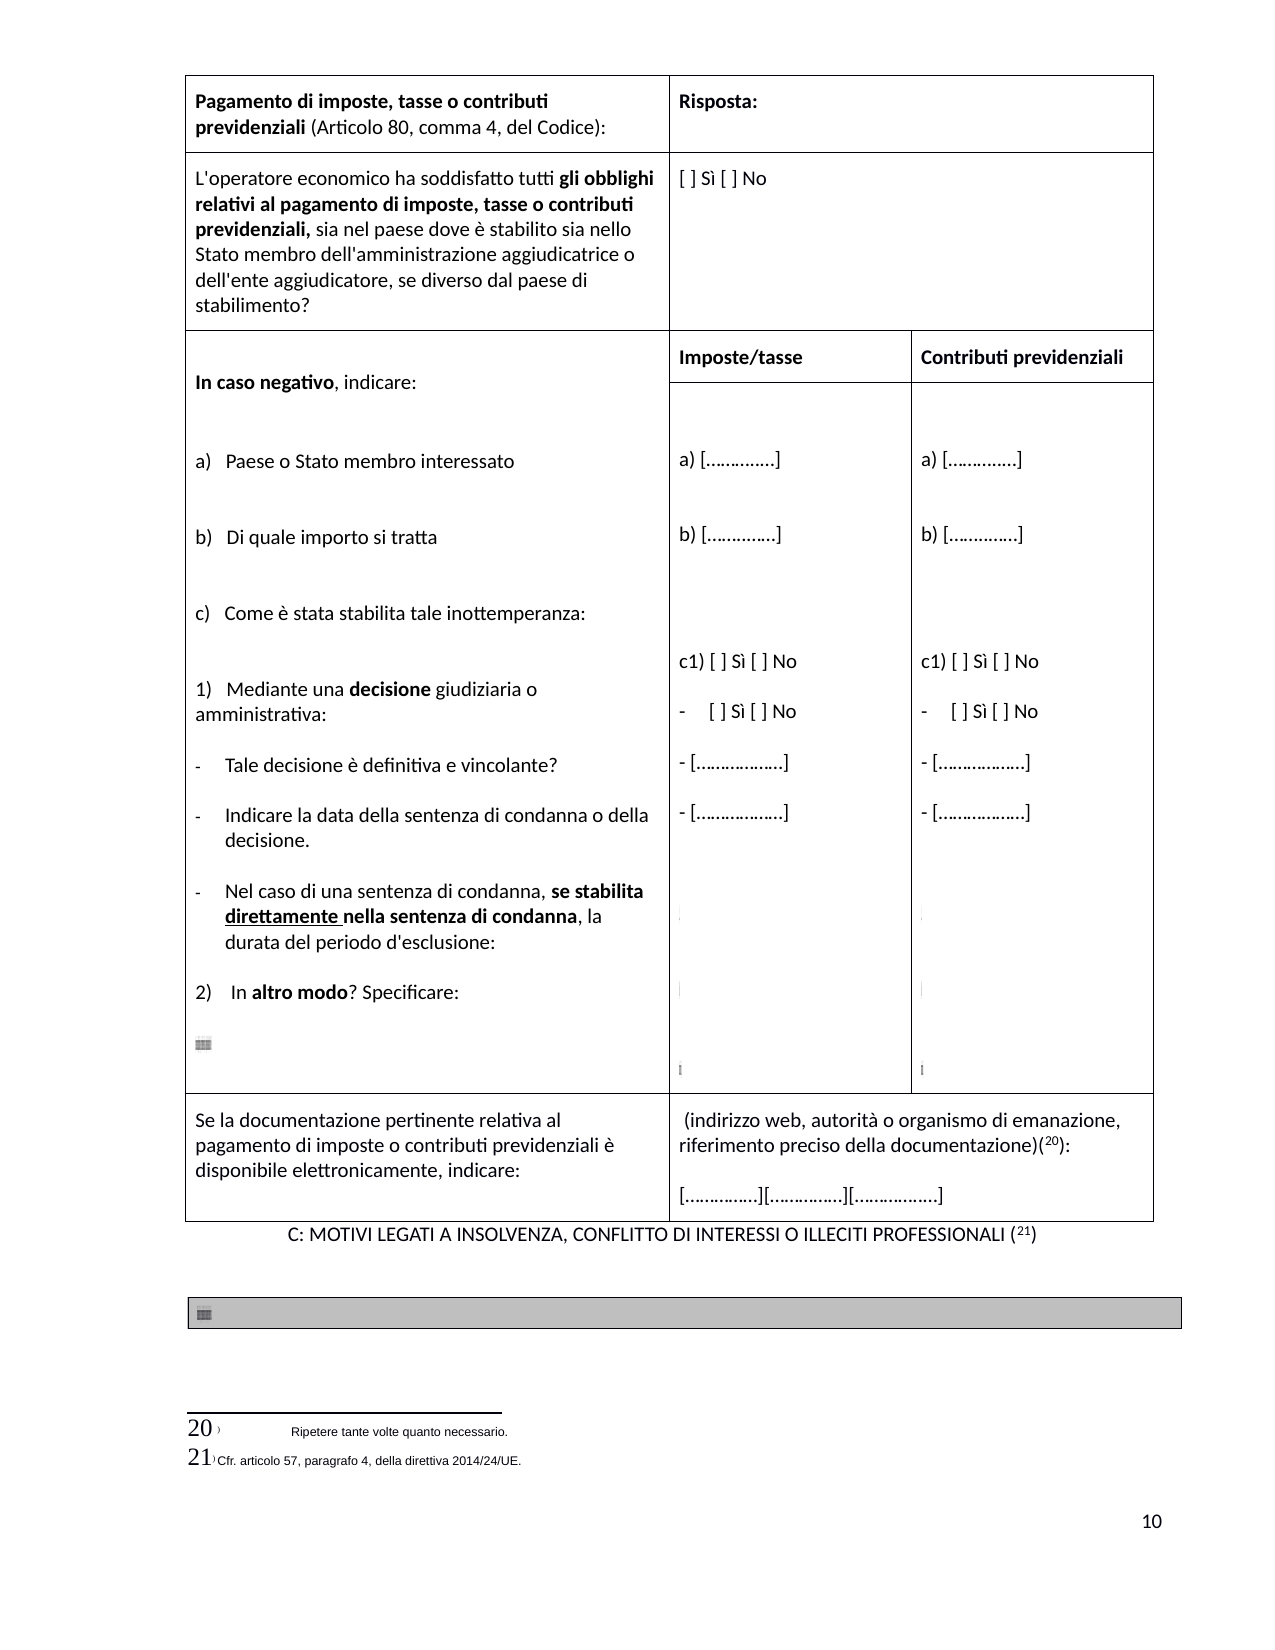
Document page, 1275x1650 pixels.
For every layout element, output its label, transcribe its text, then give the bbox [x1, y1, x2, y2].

table_cell [ ] Sì [ ] No [670, 153, 1153, 330]
table_cell a) [………..…] b) [……..……] c1) [ ] Sì [ ] No - [ ] Sì [ ] No - [………………] - [………………] c2) [………….…] d) [ ] Sì [ ] No In caso affermativo, fornire informazioni dettagliate: [……] [670, 383, 911, 1093]
table_cell L'operatore economico ha soddisfatto tutti gli obblighi relativi al pagamento di imposte, tasse o contributi previdenziali, sia nel paese dove è stabilito sia nello Stato membro dell'amministrazione aggiudicatrice o dell'ente aggiudicatore, se diverso dal paese di stabilimento? [186, 153, 669, 330]
title C: motivi legati a insolvenza, conflitto di interessi o illeciti professionali () [187, 1222, 1137, 1247]
table_header Pagamento di imposte, tasse o contributi previdenziali (Articolo 80, comma 4, del Codice): [186, 76, 669, 152]
table_cell Se la documentazione pertinente relativa al pagamento di imposte o contributi previdenziali è disponibile elettronicamente, indicare: [186, 1094, 669, 1221]
table_cell a) [………..…] b) [……..……] c1) [ ] Sì [ ] No - [ ] Sì [ ] No - [………………] - [………………] c2) [………….…] d) [ ] Sì [ ] No In caso affermativo, fornire informazioni dettagliate: [……] [912, 383, 1153, 1093]
table_cell Imposte/tasse [670, 331, 911, 382]
text ) Cfr. articolo 57, paragrafo 4, della direttiva 2014/24/UE. [187, 1442, 1137, 1471]
table_cell Contributi previdenziali [912, 331, 1153, 382]
table_cell In caso negativo, indicare: a) Paese o Stato membro interessato b) Di quale importo si tratta c) Come è stata stabilita tale inottemperanza: 1) Mediante una decisione giudiziaria o amministrativa: Tale decisione è definitiva e vincolante? Indicare la data della sentenza di condanna o della decisione. Nel caso di una sentenza di condanna, se stabilita direttamente nella sentenza di condanna, la durata del periodo d'esclusione: 2) In altro modo? Specificare: d) L'operatore economico ha ottemperato od ottempererà ai suoi obblighi, pagando o impegnandosi in modo vincolante a pagare le imposte, le tasse o i contributi previdenziali dovuti, compresi eventuali interessi o multe, avendo effettuato il pagamento o formalizzato l’impegno prima della scadenza del termine per la presentazione della domanda (articolo 80 comma 4, ultimo periodo, del Codice)? [186, 331, 669, 1093]
table_header Risposta: [670, 76, 1153, 152]
table_cell (indirizzo web, autorità o organismo di emanazione, riferimento preciso della documentazione)(): [……………][……………][…………..…] [670, 1094, 1153, 1221]
text Si noti che ai fini del presente appalto alcuni dei motivi di esclusione elencati di seguito potrebbero essere stati oggetto di una definizione più precisa nel diritto nazionale, nell'avviso o bando pertinente o nei documenti di gara. Il diritto nazionale può ad esempio prevedere che nel concetto di "grave illecito professionale" rientrino forme diverse di condotta. [189, 1298, 1181, 1328]
